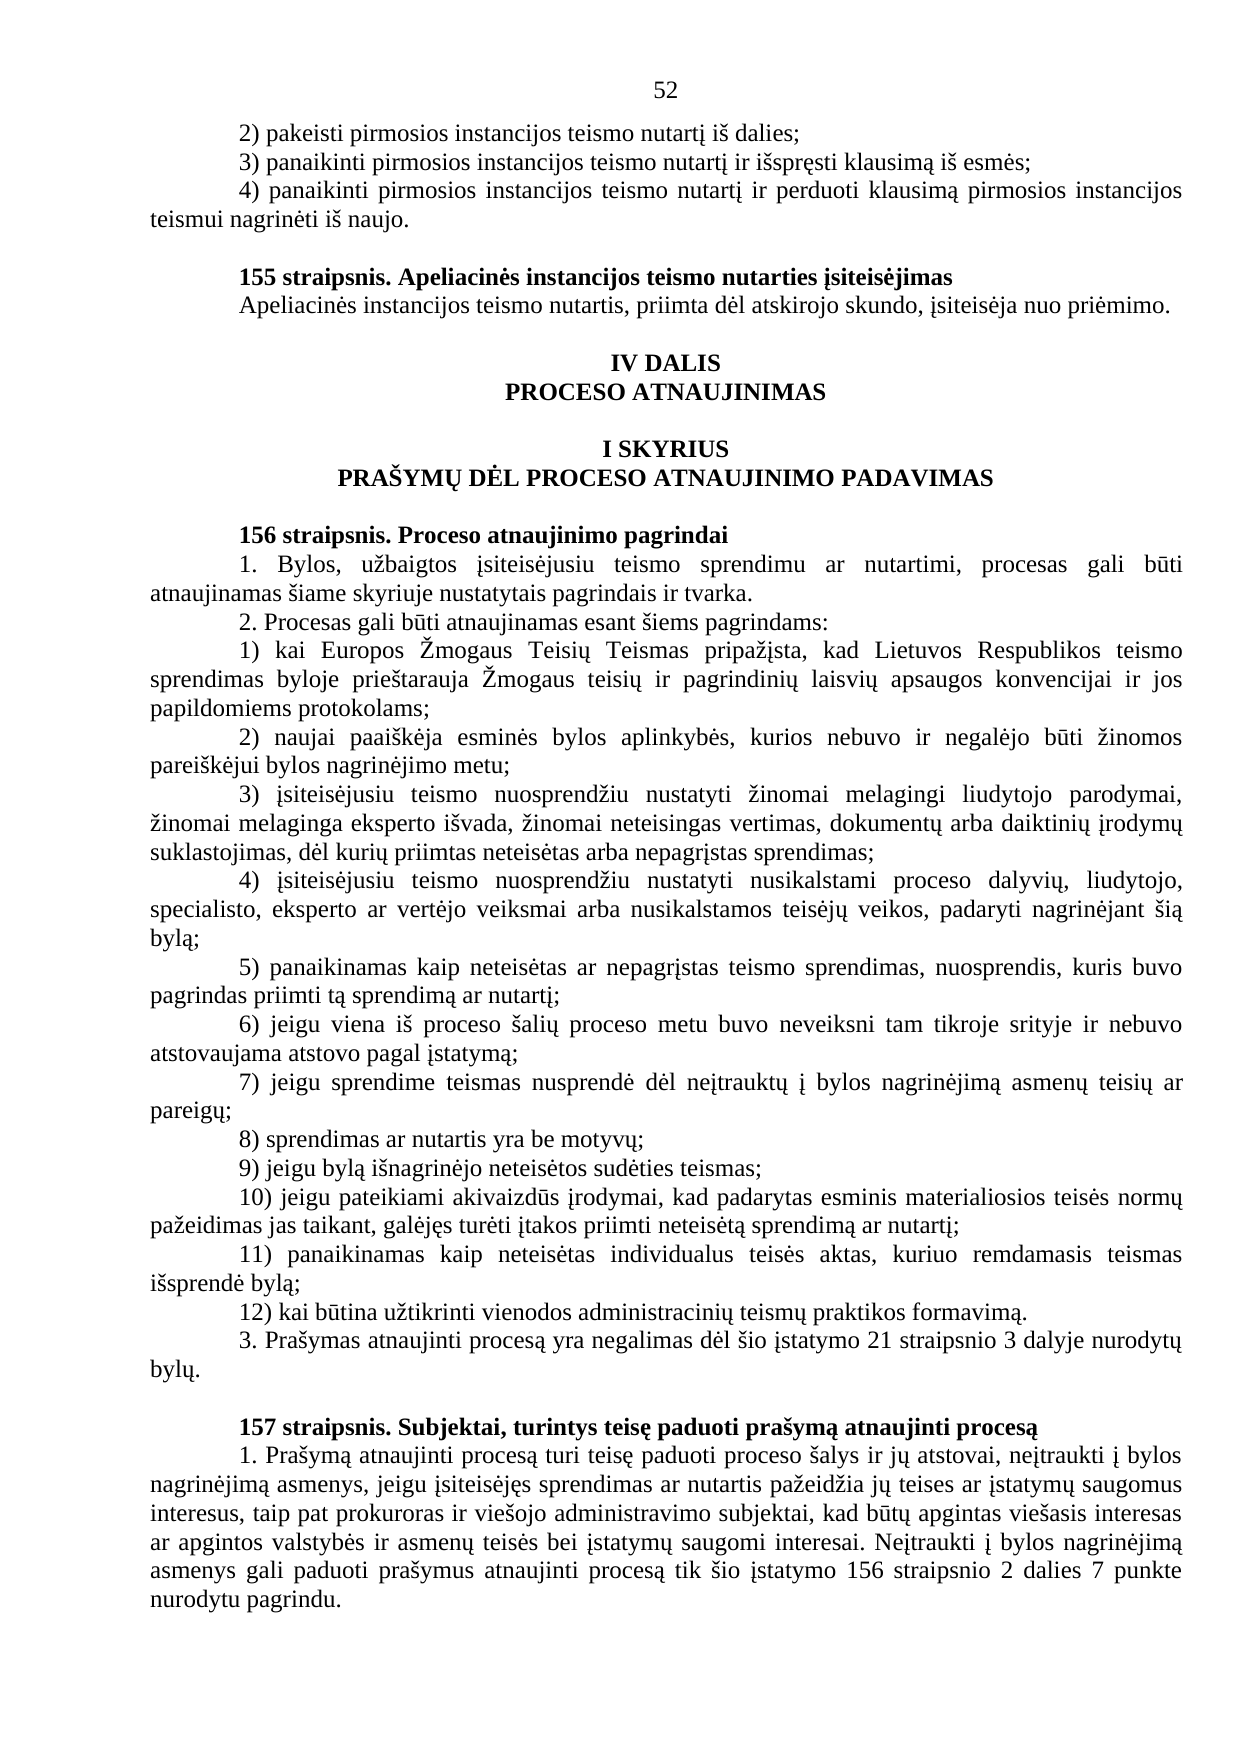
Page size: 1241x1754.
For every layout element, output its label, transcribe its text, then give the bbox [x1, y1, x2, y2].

text Apeliacinės instancijos teismo nutartis, priimta dėl atskirojo skundo, įsiteisėja nuo priėmimo. [150, 291, 1183, 319]
text 2) naujai paaiškėja esminės bylos aplinkybės, kurios nebuvo ir negalėjo būti žinomos pareiškėjui bylos nagrinėjimo metu; [150, 722, 1183, 779]
text 1. Prašymą atnaujinti procesą turi teisę paduoti proceso šalys ir jų atstovai, neįtraukti į bylos nagrinėjimą asmenys, jeigu įsiteisėjęs sprendimas ar nutartis pažeidžia jų teises ar įstatymų saugomus interesus, taip pat prokuroras ir viešojo administravimo subjektai, kad būtų apgintas viešasis interesas ar apgintos valstybės ir asmenų teisės bei įstatymų saugomi interesai. Neįtraukti į bylos nagrinėjimą asmenys gali paduoti prašymus atnaujinti procesą tik šio įstatymo 156 straipsnio 2 dalies 7 punkte nurodytu pagrindu. [150, 1441, 1183, 1613]
text 5) panaikinamas kaip neteisėtas ar nepagrįstas teismo sprendimas, nuosprendis, kuris buvo pagrindas priimti tą sprendimą ar nutartį; [150, 952, 1183, 1009]
text IV DALIS [150, 348, 1181, 377]
text 6) jeigu viena iš proceso šalių proceso metu buvo neveiksni tam tikroje srityje ir nebuvo atstovaujama atstovo pagal įstatymą; [150, 1009, 1183, 1067]
text 10) jeigu pateikiami akivaizdūs įrodymai, kad padarytas esminis materialiosios teisės normų pažeidimas jas taikant, galėjęs turėti įtakos priimti neteisėtą sprendimą ar nutartį; [150, 1182, 1183, 1239]
text 3. Prašymas atnaujinti procesą yra negalimas dėl šio įstatymo 21 straipsnio 3 dalyje nurodytų bylų. [150, 1326, 1183, 1383]
text I SKYRIUS [150, 434, 1181, 463]
text 4) panaikinti pirmosios instancijos teismo nutartį ir perduoti klausimą pirmosios instancijos teismui nagrinėti iš naujo. [150, 176, 1183, 233]
text 156 straipsnis. Proceso atnaujinimo pagrindai [150, 521, 1183, 549]
text PROCESO ATNAUJINIMAS [150, 377, 1181, 406]
text 1. Bylos, užbaigtos įsiteisėjusiu teismo sprendimu ar nutartimi, procesas gali būti atnaujinamas šiame skyriuje nustatytais pagrindais ir tvarka. [150, 549, 1183, 607]
text 1) kai Europos Žmogaus Teisių Teismas pripažįsta, kad Lietuvos Respublikos teismo sprendimas byloje prieštarauja Žmogaus teisių ir pagrindinių laisvių apsaugos konvencijai ir jos papildomiems protokolams; [150, 636, 1183, 722]
text 11) panaikinamas kaip neteisėtas individualus teisės aktas, kuriuo remdamasis teismas išsprendė bylą; [150, 1239, 1183, 1297]
text 12) kai būtina užtikrinti vienodos administracinių teismų praktikos formavimą. [150, 1297, 1183, 1326]
text 155 straipsnis. Apeliacinės instancijos teismo nutarties įsiteisėjimas [150, 262, 1183, 291]
text 9) jeigu bylą išnagrinėjo neteisėtos sudėties teismas; [150, 1153, 1183, 1182]
text 157 straipsnis. Subjektai, turintys teisę paduoti prašymą atnaujinti procesą [150, 1412, 1183, 1441]
text PRAŠYMŲ DĖL PROCESO ATNAUJINIMO PADAVIMAS [150, 463, 1181, 492]
text 3) panaikinti pirmosios instancijos teismo nutartį ir išspręsti klausimą iš esmės; [150, 147, 1183, 176]
text 4) įsiteisėjusiu teismo nuosprendžiu nustatyti nusikalstami proceso dalyvių, liudytojo, specialisto, eksperto ar vertėjo veiksmai arba nusikalstamos teisėjų veikos, padaryti nagrinėjant šią bylą; [150, 866, 1183, 952]
text 3) įsiteisėjusiu teismo nuosprendžiu nustatyti žinomai melagingi liudytojo parodymai, žinomai melaginga eksperto išvada, žinomai neteisingas vertimas, dokumentų arba daiktinių įrodymų suklastojimas, dėl kurių priimtas neteisėtas arba nepagrįstas sprendimas; [150, 779, 1183, 866]
text 2) pakeisti pirmosios instancijos teismo nutartį iš dalies; [150, 118, 1183, 147]
text 2. Procesas gali būti atnaujinamas esant šiems pagrindams: [150, 607, 1183, 636]
text 8) sprendimas ar nutartis yra be motyvų; [150, 1124, 1183, 1153]
text 7) jeigu sprendime teismas nusprendė dėl neįtrauktų į bylos nagrinėjimą asmenų teisių ar pareigų; [150, 1067, 1183, 1124]
